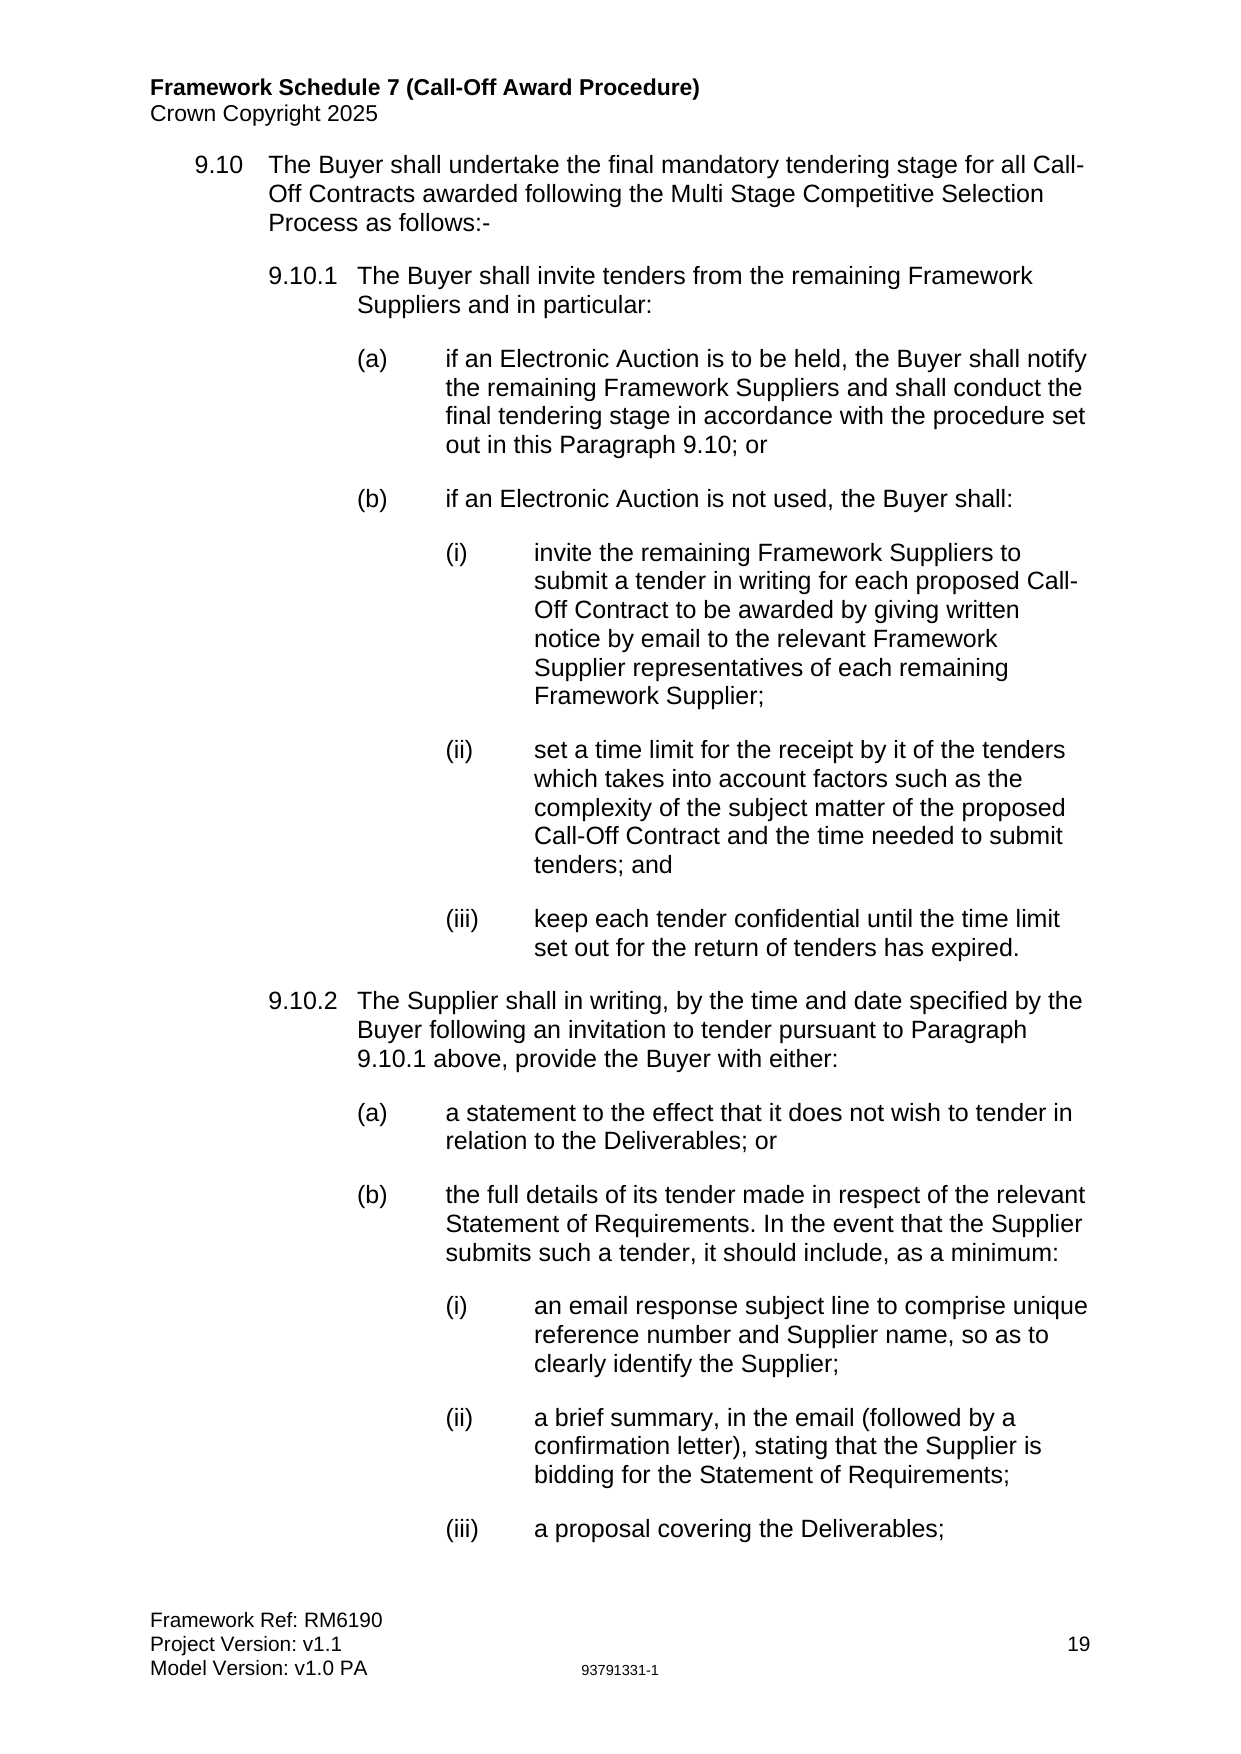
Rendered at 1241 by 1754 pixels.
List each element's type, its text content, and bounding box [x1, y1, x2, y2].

text (a) if an Electronic Auction is to be held, the Buyer shall notify the remaining Framework Suppliers and shall conduct the final tendering stage in accordance with the procedure set out in this Paragraph 9.10; or [357, 344, 1090, 459]
text 9.10.2 The Supplier shall in writing, by the time and date specified by the Buyer following an invitation to tender pursuant to Paragraph 9.10.1 above, provide the Buyer with either: [268, 986, 1090, 1072]
list a statement to the effect that it does not wish to tender in relation to the Deliverables; or [357, 1097, 1090, 1155]
text 9.10.1 The Buyer shall invite tenders from the remaining Framework Suppliers and in particular: [268, 261, 1090, 319]
list keep each tender confidential until the time limit set out for the return of tenders has expired. [445, 904, 1090, 961]
text (ii) a brief summary, in the email (followed by a confirmation letter), stating that the Supplier is bidding for the Statement of Requirements; [445, 1402, 1090, 1489]
text (iii) a proposal covering the Deliverables; [445, 1514, 1090, 1542]
text (i) an email response subject line to comprise unique reference number and Supplier name, so as to clearly identify the Supplier; [445, 1291, 1090, 1377]
list the full details of its tender made in respect of the relevant Statement of Requirements. In the event that the Supplier submits such a tender, it should include, as a minimum: [357, 1180, 1090, 1266]
list set a time limit for the receipt by it of the tenders which takes into account factors such as the complexity of the subject matter of the proposed Call-Off Contract and the time needed to submit tenders; and [445, 735, 1090, 879]
text 9.10 The Buyer shall undertake the final mandatory tendering stage for all Call-Off Contracts awarded following the Multi Stage Competitive Selection Process as follows:- [194, 150, 1090, 236]
text (b) if an Electronic Auction is not used, the Buyer shall: [357, 484, 1090, 512]
list invite the remaining Framework Suppliers to submit a tender in writing for each proposed Call-Off Contract to be awarded by giving written notice by email to the relevant Framework Supplier representatives of each remaining Framework Supplier; [445, 537, 1090, 710]
